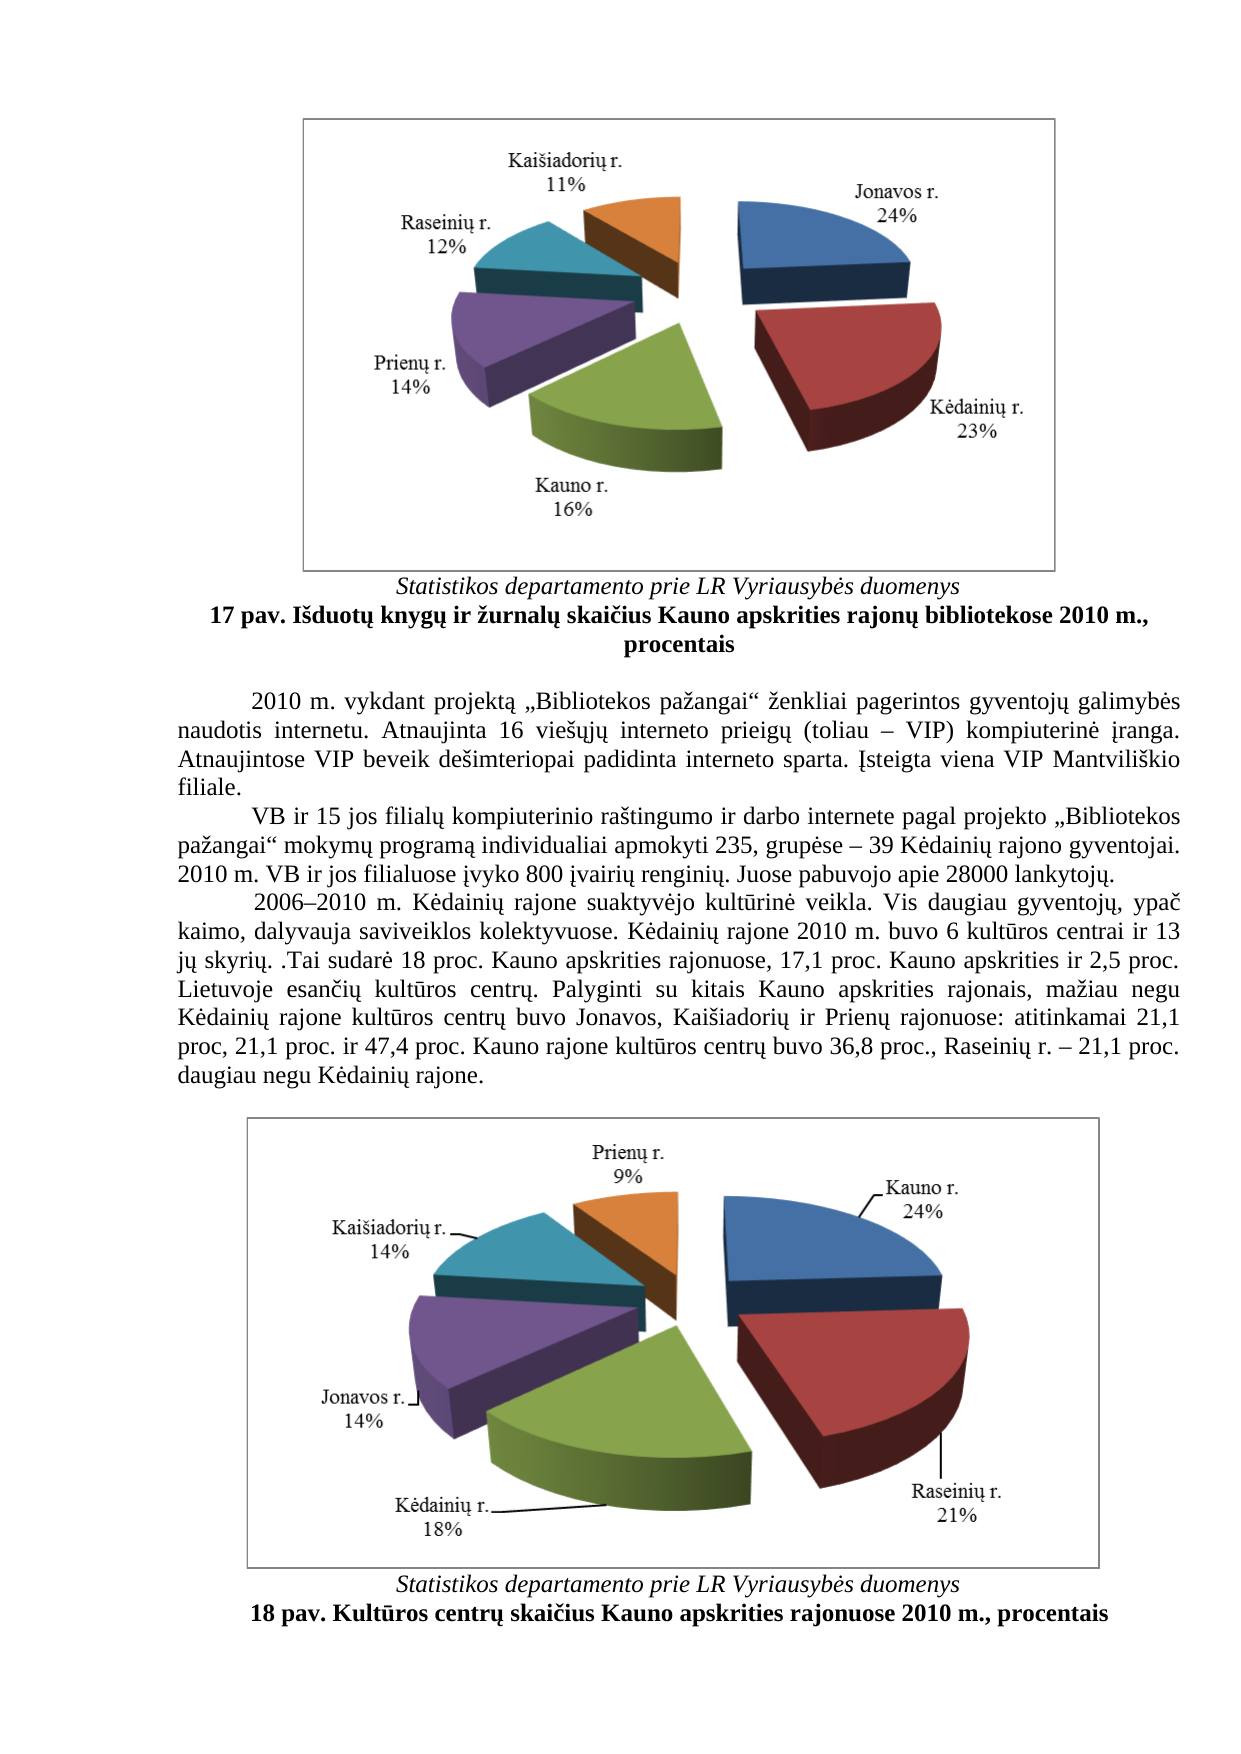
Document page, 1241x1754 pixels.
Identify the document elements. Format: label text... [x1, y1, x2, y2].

text 18 pav. Kultūros centrų skaičius Kauno apskrities rajonuose 2010 m., procentais [177, 1598, 1181, 1627]
text 17 pav. Išduotų knygų ir žurnalų skaičius Kauno apskrities rajonų bibliotekose 2010 m., procentais [177, 600, 1181, 657]
text Statistikos departamento prie LR Vyriausybės duomenys [177, 1569, 1181, 1598]
text 2006–2010 m. Kėdainių rajone suaktyvėjo kultūrinė veikla. Vis daugiau gyventojų, ypač kaimo, dalyvauja saviveiklos kolektyvuose. Kėdainių rajone 2010 m. buvo 6 kultūros centrai ir 13 jų skyrių. .Tai sudarė 18 proc. Kauno apskrities rajonuose, 17,1 proc. Kauno apskrities ir 2,5 proc. Lietuvoje esančių kultūros centrų. Palyginti su kitais Kauno apskrities rajonais, mažiau negu Kėdainių rajone kultūros centrų buvo Jonavos, Kaišiadorių ir Prienų rajonuose: atitinkamai 21,1 proc, 21,1 proc. ir 47,4 proc. Kauno rajone kultūros centrų buvo 36,8 proc., Raseinių r. – 21,1 proc. daugiau negu Kėdainių rajone. [177, 887, 1181, 1089]
text Statistikos departamento prie LR Vyriausybės duomenys [177, 571, 1181, 600]
text VB ir 15 jos filialų kompiuterinio raštingumo ir darbo internete pagal projekto „Bibliotekos pažangai“ mokymų programą individualiai apmokyti 235, grupėse – 39 Kėdainių rajono gyventojai. 2010 m. VB ir jos filialuose įvyko 800 įvairių renginių. Juose pabuvojo apie 28000 lankytojų. [177, 801, 1181, 887]
text 2010 m. vykdant projektą „Bibliotekos pažangai“ ženkliai pagerintos gyventojų galimybės naudotis internetu. Atnaujinta 16 viešųjų interneto prieigų (toliau – VIP) kompiuterinė įranga. Atnaujintose VIP beveik dešimteriopai padidinta interneto sparta. Įsteigta viena VIP Mantviliškio filiale. [177, 686, 1181, 801]
